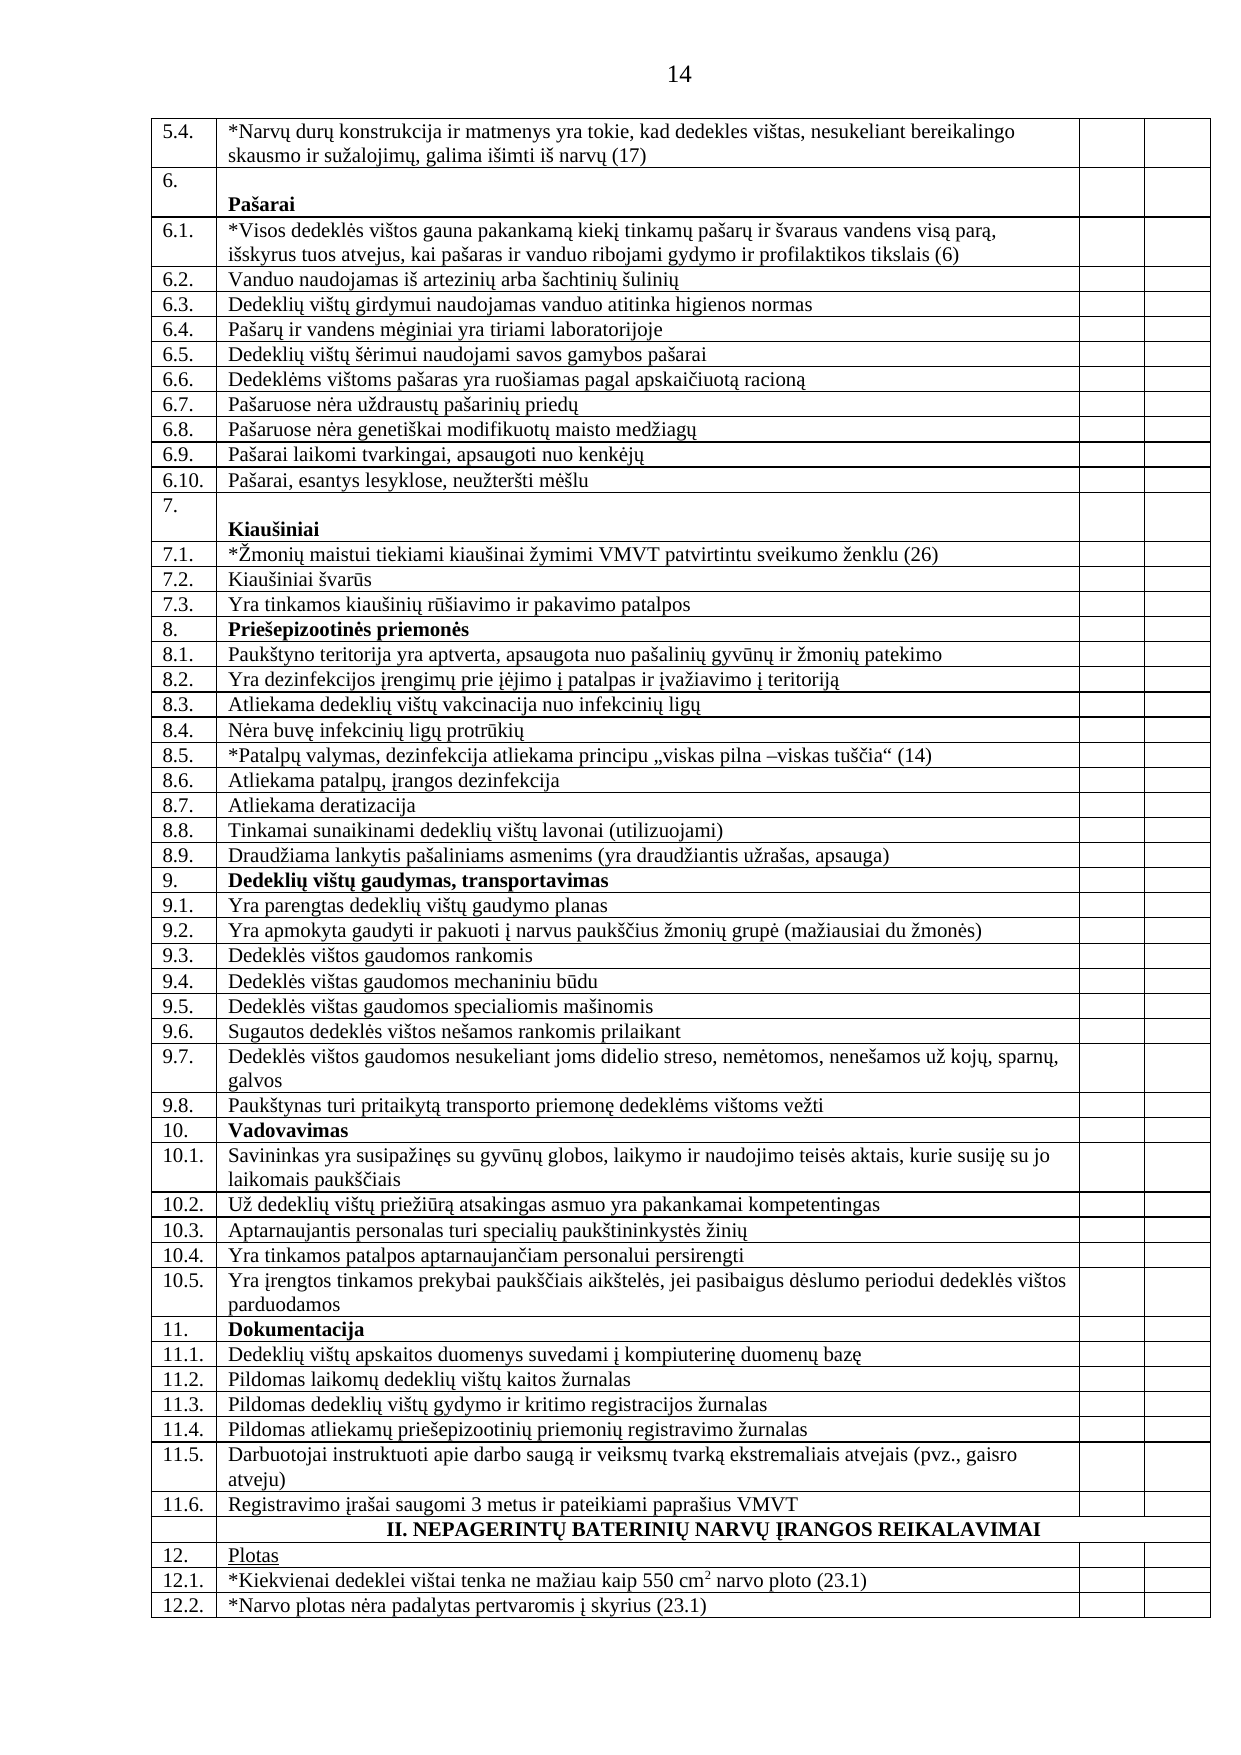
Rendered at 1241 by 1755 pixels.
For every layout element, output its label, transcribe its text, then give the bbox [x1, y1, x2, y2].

table_cell 12.2. [152, 1593, 216, 1617]
table_cell Pašarai laikomi tvarkingai, apsaugoti nuo kenkėjų [217, 443, 1079, 466]
table_cell 6.6. [152, 367, 216, 391]
table_cell [1080, 667, 1144, 691]
table_cell Yra įrengtos tinkamos prekybai paukščiais aikštelės, jei pasibaigus dėslumo periodui dedeklės vištos parduodamos [217, 1268, 1079, 1316]
table_cell [1080, 392, 1144, 416]
table_cell Priešepizootinės priemonės [217, 617, 1079, 641]
table_cell [1080, 1268, 1144, 1316]
table_cell [1145, 542, 1210, 566]
table_cell Vanduo naudojamas iš artezinių arba šachtinių šulinių [217, 267, 1079, 291]
table_cell Sugautos dedeklės vištos nešamos rankomis prilaikant [217, 1019, 1079, 1043]
table_cell *Patalpų valymas, dezinfekcija atliekama principu „viskas pilna –viskas tuščia“ (14) [217, 743, 1079, 767]
table_cell [1145, 944, 1210, 967]
table_cell [1145, 267, 1210, 291]
table_cell 6.3. [152, 292, 216, 316]
table_cell 9.2. [152, 918, 216, 942]
table_cell Atliekama patalpų, įrangos dezinfekcija [217, 768, 1079, 792]
table_cell Pašarai [217, 168, 1079, 216]
table_cell 9.1. [152, 893, 216, 917]
table_cell 12.1. [152, 1568, 216, 1592]
table_cell [1080, 693, 1144, 716]
table_cell [1145, 918, 1210, 942]
table_cell Dedeklės vištos gaudomos rankomis [217, 944, 1079, 967]
table_cell [1080, 793, 1144, 817]
table_cell [1080, 893, 1144, 917]
table_cell [1145, 468, 1210, 492]
table_cell [1080, 1593, 1144, 1617]
table_cell Dedeklių vištų šėrimui naudojami savos gamybos pašarai [217, 342, 1079, 366]
table_cell [1080, 1044, 1144, 1092]
table_cell [1080, 417, 1144, 441]
table_cell 6.10. [152, 468, 216, 492]
table_cell [1145, 642, 1210, 666]
table_cell 6.5. [152, 342, 216, 366]
table_cell *Narvo plotas nėra padalytas pertvaromis į skyrius (23.1) [217, 1593, 1079, 1617]
table_cell [1145, 342, 1210, 366]
table_cell 6.9. [152, 443, 216, 466]
table_cell 11.5. [152, 1443, 216, 1491]
table_cell Yra tinkamos kiaušinių rūšiavimo ir pakavimo patalpos [217, 592, 1079, 616]
table_cell [1080, 342, 1144, 366]
table_cell 6.1. [152, 218, 216, 266]
table_cell 11.3. [152, 1392, 216, 1416]
table_cell Yra parengtas dedeklių vištų gaudymo planas [217, 893, 1079, 917]
table_cell Aptarnaujantis personalas turi specialių paukštininkystės žinių [217, 1218, 1079, 1242]
table_cell Dedeklės vištas gaudomos mechaniniu būdu [217, 969, 1079, 993]
table_cell [1145, 1193, 1210, 1216]
table_cell [1080, 994, 1144, 1018]
table_cell [1080, 1193, 1144, 1216]
table_cell Vadovavimas [217, 1118, 1079, 1142]
table_cell [1145, 119, 1210, 167]
table_cell [1145, 818, 1210, 842]
table_cell [1080, 1093, 1144, 1117]
table_cell Dokumentacija [217, 1317, 1079, 1341]
table_cell 7.2. [152, 567, 216, 591]
table_cell 7.3. [152, 592, 216, 616]
table_cell Pašarų ir vandens mėginiai yra tiriami laboratorijoje [217, 317, 1079, 341]
table_cell 11.2. [152, 1367, 216, 1391]
table_cell 9.5. [152, 994, 216, 1018]
table_cell 10.1. [152, 1143, 216, 1191]
table_cell [1080, 1443, 1144, 1491]
table_cell 8.5. [152, 743, 216, 767]
table_cell 7. [152, 493, 216, 541]
table_cell 7.1. [152, 542, 216, 566]
table_cell *Kiekvienai dedeklei vištai tenka ne mažiau kaip 550 cm2 narvo ploto (23.1) [217, 1568, 1079, 1592]
table_cell [1145, 367, 1210, 391]
table_cell [1080, 1367, 1144, 1391]
table_cell [1145, 969, 1210, 993]
table_cell [1145, 693, 1210, 716]
table_cell Pašaruose nėra genetiškai modifikuotų maisto medžiagų [217, 417, 1079, 441]
table_cell [1145, 1417, 1210, 1441]
table_cell [1080, 367, 1144, 391]
table_cell [152, 1517, 216, 1542]
table_cell Dedeklių vištų apskaitos duomenys suvedami į kompiuterinę duomenų bazę [217, 1342, 1079, 1366]
table_cell [1080, 1243, 1144, 1267]
table_cell Nėra buvę infekcinių ligų protrūkių [217, 718, 1079, 742]
table_cell 8.1. [152, 642, 216, 666]
table_cell [1145, 1317, 1210, 1341]
table_cell [1145, 1118, 1210, 1142]
table_cell Kiaušiniai [217, 493, 1079, 541]
table_cell 10.2. [152, 1193, 216, 1216]
table_cell Draudžiama lankytis pašaliniams asmenims (yra draudžiantis užrašas, apsauga) [217, 843, 1079, 867]
table_cell 6.4. [152, 317, 216, 341]
table_cell Pašarai, esantys lesyklose, neužteršti mėšlu [217, 468, 1079, 492]
table_cell 6.7. [152, 392, 216, 416]
table_cell [1080, 317, 1144, 341]
table_cell [1145, 592, 1210, 616]
table_cell 11.4. [152, 1417, 216, 1441]
table_cell 9.8. [152, 1093, 216, 1117]
table_cell 9.4. [152, 969, 216, 993]
table_cell [1145, 1593, 1210, 1617]
table_cell [1145, 1392, 1210, 1416]
table_cell [1080, 969, 1144, 993]
table_cell [1080, 592, 1144, 616]
table_cell 8.8. [152, 818, 216, 842]
table_cell *Žmonių maistui tiekiami kiaušinai žymimi VMVT patvirtintu sveikumo ženklu (26) [217, 542, 1079, 566]
table_cell [1145, 417, 1210, 441]
table_cell [1080, 718, 1144, 742]
table_cell 10.4. [152, 1243, 216, 1267]
table_cell Yra apmokyta gaudyti ir pakuoti į narvus paukščius žmonių grupė (mažiausiai du žmonės) [217, 918, 1079, 942]
table_cell Atliekama dedeklių vištų vakcinacija nuo infekcinių ligų [217, 693, 1079, 716]
table_cell [1145, 1543, 1210, 1567]
table_cell [1080, 1568, 1144, 1592]
table_cell Pildomas atliekamų priešepizootinių priemonių registravimo žurnalas [217, 1417, 1079, 1441]
table_cell [1080, 542, 1144, 566]
table_cell [1145, 1093, 1210, 1117]
table_cell [1145, 1044, 1210, 1092]
table_cell [1080, 1543, 1144, 1567]
table_cell Yra dezinfekcijos įrengimų prie įėjimo į patalpas ir įvažiavimo į teritoriją [217, 667, 1079, 691]
table_cell [1145, 1218, 1210, 1242]
table_cell 9.6. [152, 1019, 216, 1043]
table_cell [1080, 818, 1144, 842]
table_cell [1080, 468, 1144, 492]
table_cell [1080, 1143, 1144, 1191]
table_cell [1080, 1118, 1144, 1142]
table_cell 8.6. [152, 768, 216, 792]
table_cell 8.9. [152, 843, 216, 867]
table_cell *Narvų durų konstrukcija ir matmenys yra tokie, kad dedekles vištas, nesukeliant bereikalingo skausmo ir sužalojimų, galima išimti iš narvų (17) [217, 119, 1079, 167]
table_cell [1080, 168, 1144, 216]
table_cell 10. [152, 1118, 216, 1142]
table_cell [1080, 768, 1144, 792]
table_cell Paukštyno teritorija yra aptverta, apsaugota nuo pašalinių gyvūnų ir žmonių patekimo [217, 642, 1079, 666]
table_cell [1080, 267, 1144, 291]
table_cell [1080, 1218, 1144, 1242]
table_cell [1145, 292, 1210, 316]
table_cell [1080, 1019, 1144, 1043]
table_cell 8.2. [152, 667, 216, 691]
table_cell [1145, 1268, 1210, 1316]
table_cell [1145, 1143, 1210, 1191]
table_cell 6. [152, 168, 216, 216]
table_cell 11.1. [152, 1342, 216, 1366]
table_cell Dedeklių vištų gaudymas, transportavimas [217, 868, 1079, 892]
table_cell [1145, 218, 1210, 266]
table_cell Už dedeklių vištų priežiūrą atsakingas asmuo yra pakankamai kompetentingas [217, 1193, 1079, 1216]
table_cell Savininkas yra susipažinęs su gyvūnų globos, laikymo ir naudojimo teisės aktais, kurie susiję su jo laikomais paukščiais [217, 1143, 1079, 1191]
table_cell [1145, 317, 1210, 341]
table_cell [1080, 617, 1144, 641]
table_cell Tinkamai sunaikinami dedeklių vištų lavonai (utilizuojami) [217, 818, 1079, 842]
table_cell 11. [152, 1317, 216, 1341]
table_cell [1145, 443, 1210, 466]
table_cell II. NEPAGERINTŲ BATERINIŲ NARVŲ ĮRANGOS REIKALAVIMAI [217, 1517, 1210, 1542]
table_cell [1080, 868, 1144, 892]
table_cell [1080, 944, 1144, 967]
table_cell Yra tinkamos patalpos aptarnaujančiam personalui persirengti [217, 1243, 1079, 1267]
table_cell [1080, 1317, 1144, 1341]
table_cell [1080, 443, 1144, 466]
table_cell [1080, 218, 1144, 266]
table_cell Pildomas dedeklių vištų gydymo ir kritimo registracijos žurnalas [217, 1392, 1079, 1416]
table_cell Pildomas laikomų dedeklių vištų kaitos žurnalas [217, 1367, 1079, 1391]
table_cell 8.3. [152, 693, 216, 716]
table_cell Darbuotojai instruktuoti apie darbo saugą ir veiksmų tvarką ekstremaliais atvejais (pvz., gaisro atveju) [217, 1443, 1079, 1491]
table_cell [1145, 843, 1210, 867]
table_cell Atliekama deratizacija [217, 793, 1079, 817]
table_cell [1080, 119, 1144, 167]
table_cell 8.4. [152, 718, 216, 742]
table_cell 9.7. [152, 1044, 216, 1092]
table_cell [1145, 667, 1210, 691]
table_cell [1080, 1492, 1144, 1516]
table_cell [1145, 1443, 1210, 1491]
table_cell Plotas [217, 1543, 1079, 1567]
table_cell 6.2. [152, 267, 216, 291]
table_cell [1080, 1417, 1144, 1441]
table_cell [1145, 1243, 1210, 1267]
table_cell [1080, 1392, 1144, 1416]
table_cell *Visos dedeklės vištos gauna pakankamą kiekį tinkamų pašarų ir švaraus vandens visą parą, išskyrus tuos atvejus, kai pašaras ir vanduo ribojami gydymo ir profilaktikos tikslais (6) [217, 218, 1079, 266]
table_cell [1145, 893, 1210, 917]
table_cell [1145, 994, 1210, 1018]
table_cell [1145, 868, 1210, 892]
table_cell [1145, 1342, 1210, 1366]
table_cell [1080, 292, 1144, 316]
table_cell [1145, 493, 1210, 541]
table_cell 9. [152, 868, 216, 892]
table_cell [1145, 743, 1210, 767]
table_cell [1080, 567, 1144, 591]
table_cell [1145, 768, 1210, 792]
table_cell [1080, 493, 1144, 541]
table_cell [1145, 718, 1210, 742]
table_cell [1080, 843, 1144, 867]
table_cell [1145, 1019, 1210, 1043]
table_cell Dedeklėms vištoms pašaras yra ruošiamas pagal apskaičiuotą racioną [217, 367, 1079, 391]
table_cell [1145, 1568, 1210, 1592]
table_cell [1080, 743, 1144, 767]
table_cell 8. [152, 617, 216, 641]
table_cell 9.3. [152, 944, 216, 967]
table_cell Dedeklės vištas gaudomos specialiomis mašinomis [217, 994, 1079, 1018]
table_cell Paukštynas turi pritaikytą transporto priemonę dedeklėms vištoms vežti [217, 1093, 1079, 1117]
table_cell 12. [152, 1543, 216, 1567]
table_cell Kiaušiniai švarūs [217, 567, 1079, 591]
table_cell Pašaruose nėra uždraustų pašarinių priedų [217, 392, 1079, 416]
table_cell Dedeklės vištos gaudomos nesukeliant joms didelio streso, nemėtomos, nenešamos už kojų, sparnų, galvos [217, 1044, 1079, 1092]
table_cell [1145, 1492, 1210, 1516]
table_cell 5.4. [152, 119, 216, 167]
table_cell [1145, 793, 1210, 817]
table_cell 6.8. [152, 417, 216, 441]
table_cell Registravimo įrašai saugomi 3 metus ir pateikiami paprašius VMVT [217, 1492, 1079, 1516]
table_cell 11.6. [152, 1492, 216, 1516]
table_cell [1080, 918, 1144, 942]
table_cell Dedeklių vištų girdymui naudojamas vanduo atitinka higienos normas [217, 292, 1079, 316]
table_cell [1145, 392, 1210, 416]
table_cell [1145, 168, 1210, 216]
table_cell 10.3. [152, 1218, 216, 1242]
table_cell [1145, 567, 1210, 591]
table_cell [1145, 617, 1210, 641]
table_cell [1145, 1367, 1210, 1391]
table_cell [1080, 1342, 1144, 1366]
table_cell 8.7. [152, 793, 216, 817]
table_cell [1080, 642, 1144, 666]
table_cell 10.5. [152, 1268, 216, 1316]
